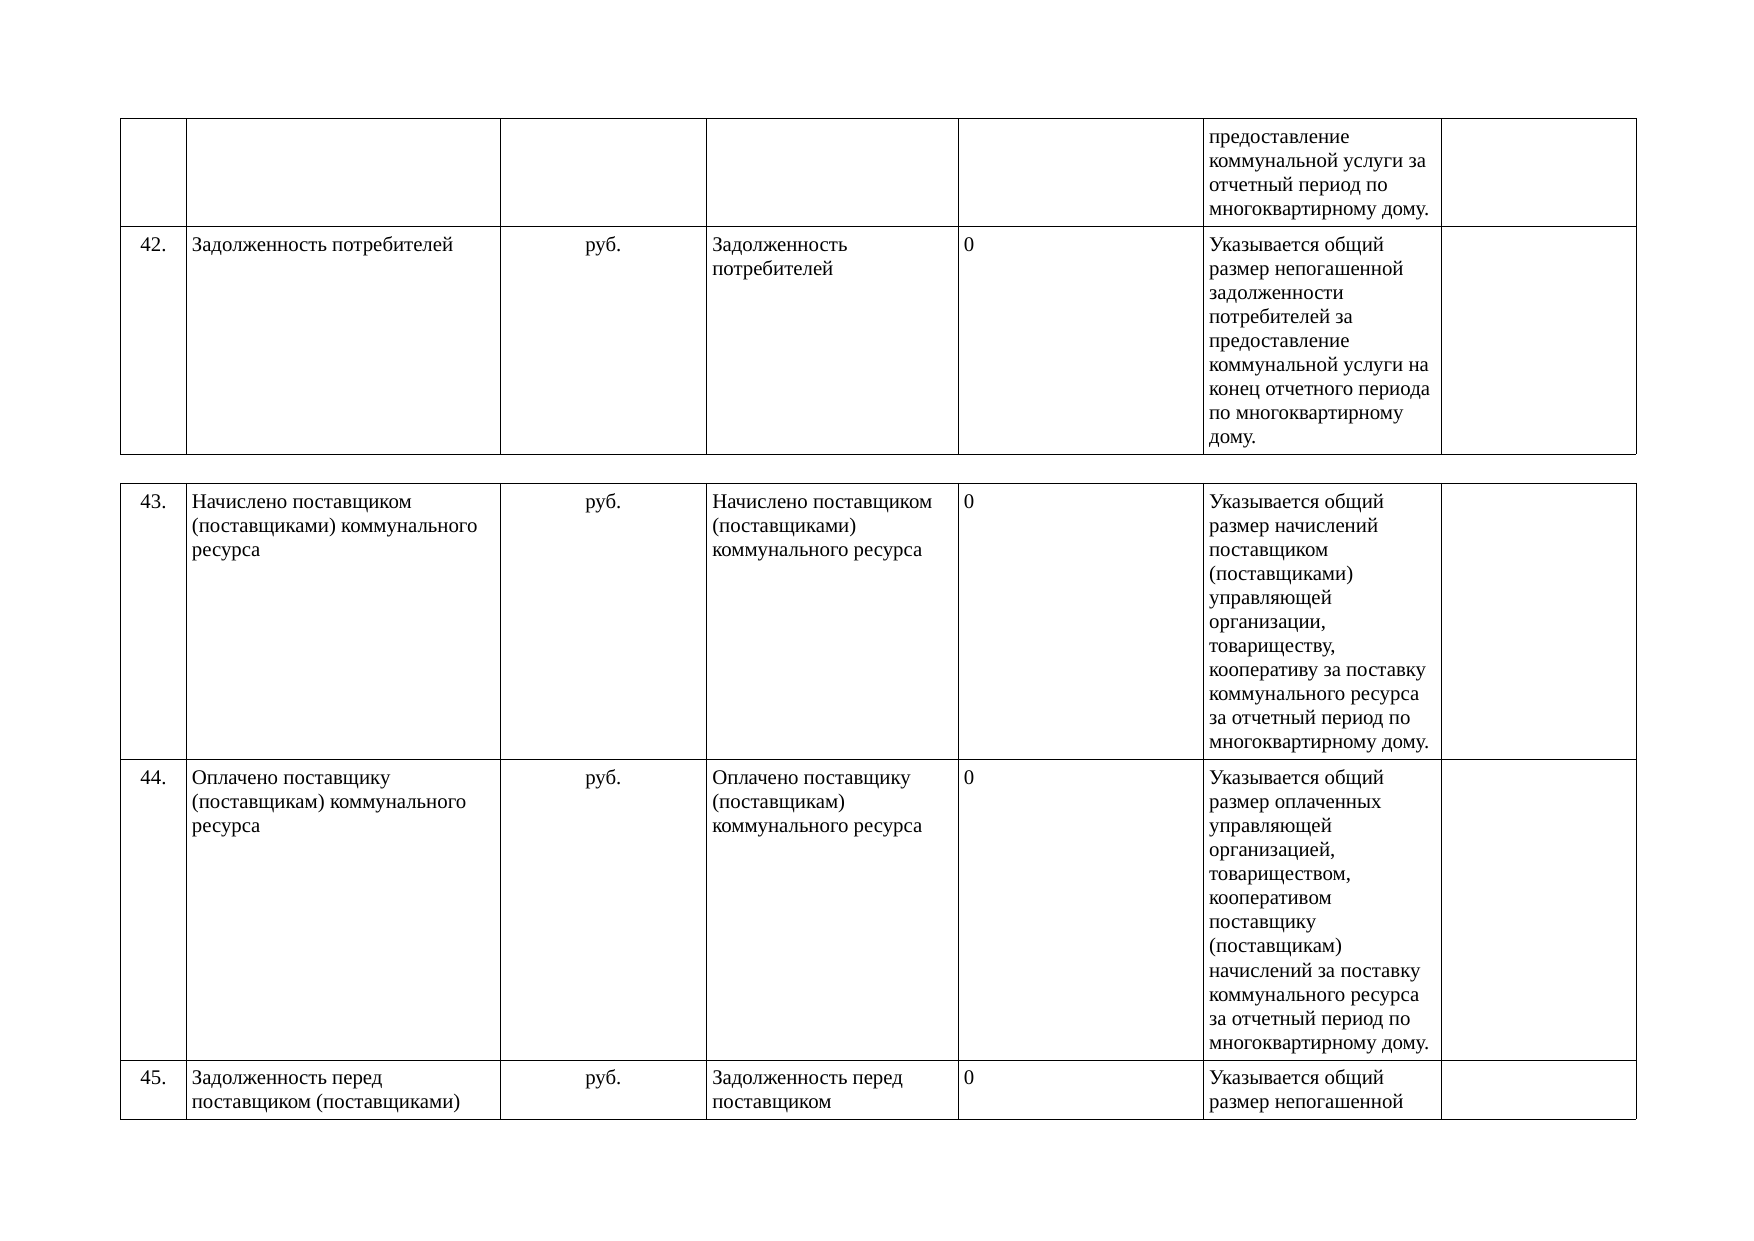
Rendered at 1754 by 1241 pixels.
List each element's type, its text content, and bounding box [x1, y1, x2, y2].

table_header Начислено поставщиком (поставщиками) коммунального ресурса [707, 484, 958, 759]
table_header 43. [121, 484, 186, 759]
table_cell 44. [121, 760, 186, 1059]
table_header 0 [959, 484, 1203, 759]
table_header руб. [501, 484, 706, 759]
table_cell Задолженность перед поставщиком (поставщиками) [187, 1061, 500, 1119]
table_cell Указывается общий размер непогашенной [1204, 1061, 1441, 1119]
table_header Начислено поставщиком (поставщиками) коммунального ресурса [187, 484, 500, 759]
table_cell предоставление коммунальной услуги за отчетный период по многоквартирному дому. [1204, 119, 1441, 226]
table_cell 42. [121, 227, 186, 454]
table_header Указывается общий размер начислений поставщиком (поставщиками) управляющей организации, товариществу, кооперативу за поставку коммунального ресурса за отчетный период по многоквартирному дому. [1204, 484, 1441, 759]
table_cell [707, 119, 958, 226]
table_cell Оплачено поставщику (поставщикам) коммунального ресурса [707, 760, 958, 1059]
table_cell Оплачено поставщику (поставщикам) коммунального ресурса [187, 760, 500, 1059]
table_cell Задолженность потребителей [187, 227, 500, 454]
table_cell руб. [501, 1061, 706, 1119]
table_cell руб. [501, 227, 706, 454]
table_cell [1442, 760, 1636, 1059]
table_cell [1442, 1061, 1636, 1119]
table_cell [121, 119, 186, 226]
table_header [1442, 484, 1636, 759]
table_cell Указывается общий размер оплаченных управляющей организацией, товариществом, кооперативом поставщику (поставщикам) начислений за поставку коммунального ресурса за отчетный период по многоквартирному дому. [1204, 760, 1441, 1059]
table_cell 45. [121, 1061, 186, 1119]
table_cell 0 [959, 227, 1203, 454]
table_cell [1442, 227, 1636, 454]
table_cell [187, 119, 500, 226]
table_cell [959, 119, 1203, 226]
table_cell 0 [959, 1061, 1203, 1119]
table_cell [501, 119, 706, 226]
table_cell руб. [501, 760, 706, 1059]
table_cell Задолженность перед поставщиком [707, 1061, 958, 1119]
table_cell Указывается общий размер непогашенной задолженности потребителей за предоставление коммунальной услуги на конец отчетного периода по многоквартирному дому. [1204, 227, 1441, 454]
table_cell 0 [959, 760, 1203, 1059]
table_cell Задолженность потребителей [707, 227, 958, 454]
table_cell [1442, 119, 1636, 226]
